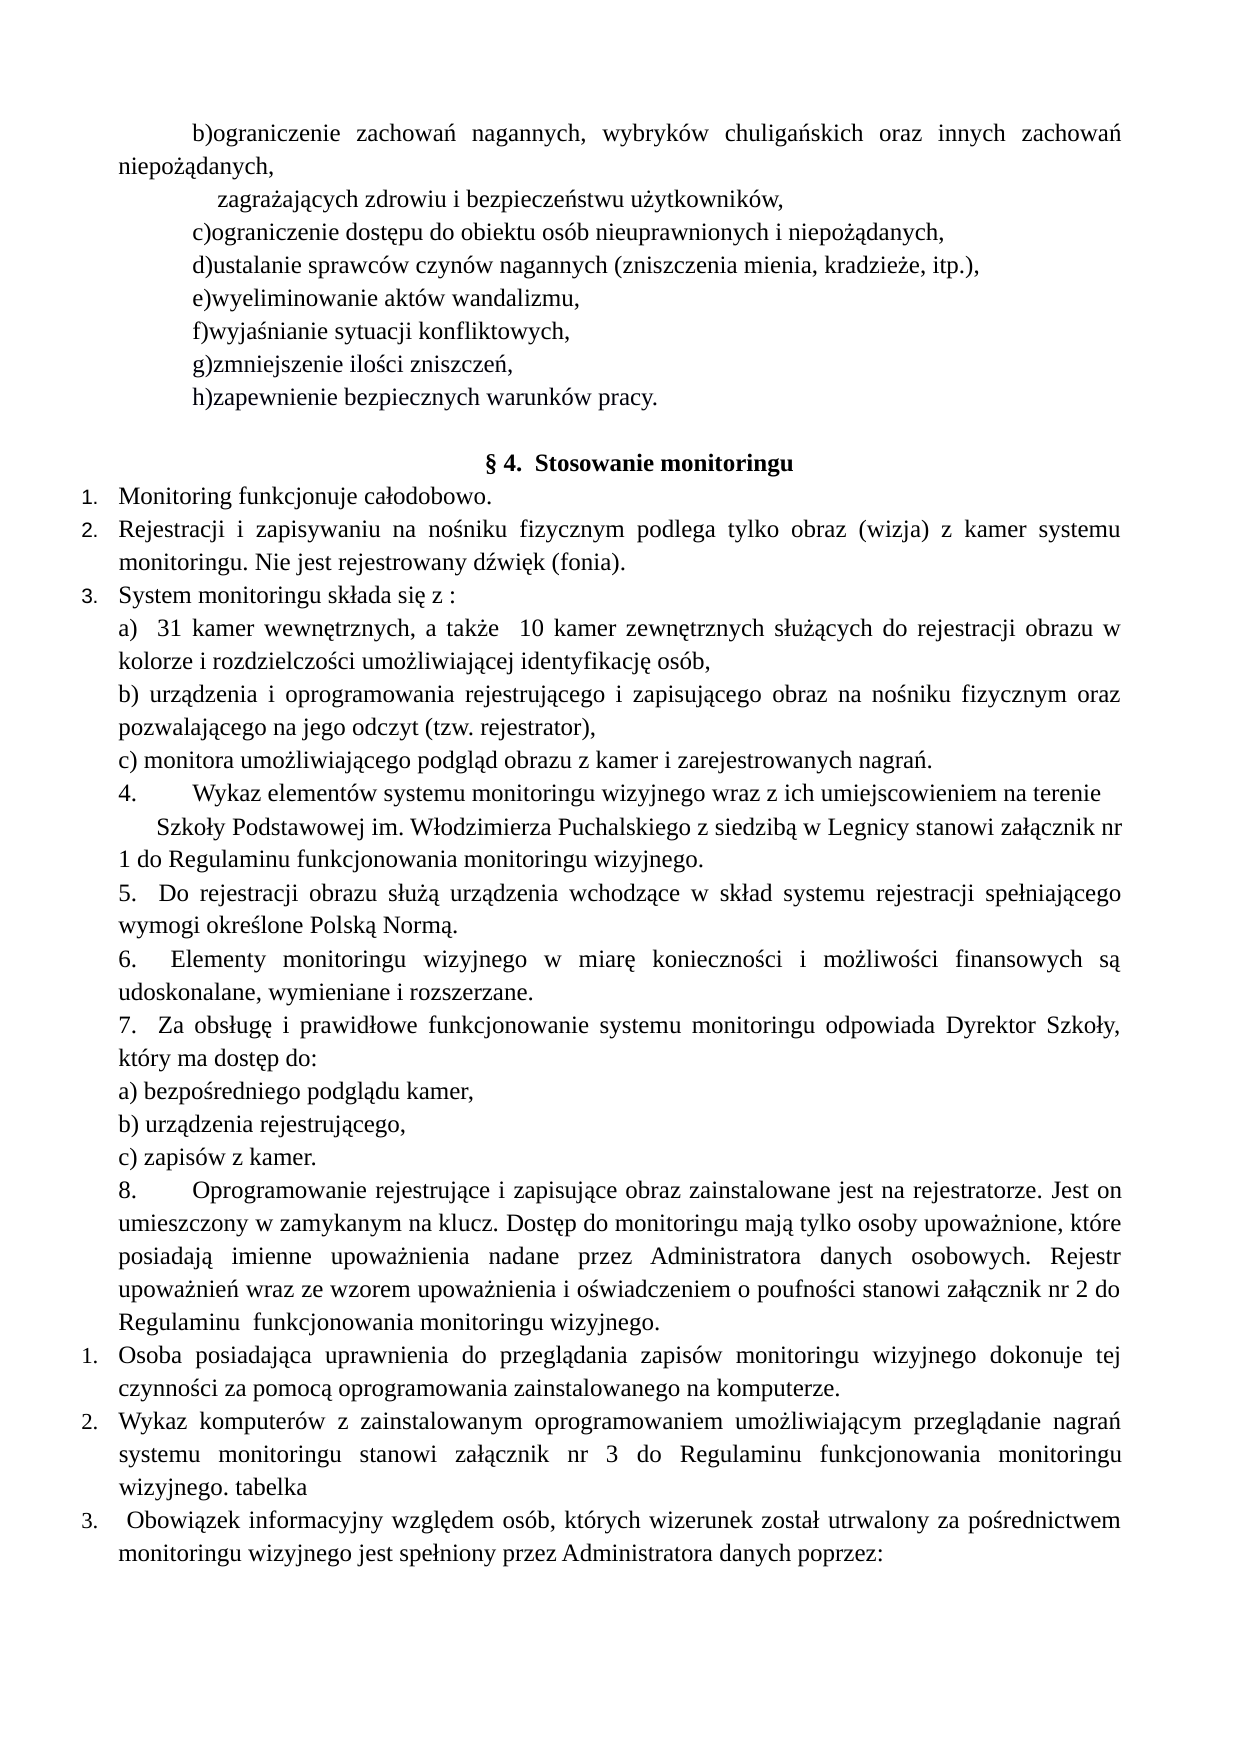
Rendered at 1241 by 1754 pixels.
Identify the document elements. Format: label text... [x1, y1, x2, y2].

list Rejestracji i zapisywaniu na nośniku fizycznym podlega tylko obraz (wizja) z kamer systemu monitoringu. Nie jest rejestrowany dźwięk (fonia). [81, 514, 1122, 576]
list Obowiązek informacyjny względem osób, których wizerunek został utrwalony za pośrednictwem monitoringu wizyjnego jest spełniony przez Administratora danych poprzez: [81, 1505, 1122, 1567]
list System monitoringu składa się z : [81, 580, 1122, 609]
list g)zmniejszenie ilości zniszczeń, [118, 349, 1122, 378]
list b) urządzenia rejestrującego, [118, 1109, 1122, 1137]
list 5. Do rejestracji obrazu służą urządzenia wchodzące w skład systemu rejestracji spełniającego wymogi określone Polską Normą. [118, 878, 1122, 939]
list 8. Oprogramowanie rejestrujące i zapisujące obraz zainstalowane jest na rejestratorze. Jest on umieszczony w zamykanym na klucz. Dostęp do monitoringu mają tylko osoby upoważnione, które posiadają imienne upoważnienia nadane przez Administratora danych osobowych. Rejestr upoważnień wraz ze wzorem upoważnienia i oświadczeniem o poufności stanowi załącznik nr 2 do Regulaminu funkcjonowania monitoringu wizyjnego. [118, 1175, 1122, 1336]
list Monitoring funkcjonuje całodobowo. [81, 481, 1122, 510]
list 4. Wykaz elementów systemu monitoringu wizyjnego wraz z ich umiejscowieniem na terenie [118, 778, 1122, 807]
list e)wyeliminowanie aktów wandalizmu, [118, 283, 1122, 312]
list h)zapewnienie bezpiecznych warunków pracy. [118, 382, 1122, 411]
list zagrażających zdrowiu i bezpieczeństwu użytkowników, [118, 184, 1122, 213]
list § 4. Stosowanie monitoringu [156, 448, 1122, 477]
list c) monitora umożliwiającego podgląd obrazu z kamer i zarejestrowanych nagrań. [118, 746, 1122, 774]
list c)ograniczenie dostępu do obiektu osób nieuprawnionych i niepożądanych, [118, 217, 1122, 246]
list a) bezpośredniego podglądu kamer, [118, 1076, 1122, 1104]
list Osoba posiadająca uprawnienia do przeglądania zapisów monitoringu wizyjnego dokonuje tej czynności za pomocą oprogramowania zainstalowanego na komputerze. [81, 1340, 1122, 1402]
list a) 31 kamer wewnętrznych, a także 10 kamer zewnętrznych służących do rejestracji obrazu w kolorze i rozdzielczości umożliwiającej identyfikację osób, [118, 613, 1122, 675]
list b)ograniczenie zachowań nagannych, wybryków chuligańskich oraz innych zachowań niepożądanych, [118, 118, 1122, 180]
list Wykaz komputerów z zainstalowanym oprogramowaniem umożliwiającym przeglądanie nagrań systemu monitoringu stanowi załącznik nr 3 do Regulaminu funkcjonowania monitoringu wizyjnego. tabelka [81, 1406, 1122, 1501]
list b) urządzenia i oprogramowania rejestrującego i zapisującego obraz na nośniku fizycznym oraz pozwalającego na jego odczyt (tzw. rejestrator), [118, 679, 1122, 741]
list 6. Elementy monitoringu wizyjnego w miarę konieczności i możliwości finansowych są udoskonalane, wymieniane i rozszerzane. [118, 944, 1122, 1005]
list Szkoły Podstawowej im. Włodzimierza Puchalskiego z siedzibą w Legnicy stanowi załącznik nr 1 do Regulaminu funkcjonowania monitoringu wizyjnego. [118, 812, 1122, 873]
list f)wyjaśnianie sytuacji konfliktowych, [118, 316, 1122, 345]
list d)ustalanie sprawców czynów nagannych (zniszczenia mienia, kradzieże, itp.), [118, 250, 1122, 279]
list c) zapisów z kamer. [118, 1142, 1122, 1171]
list 7. Za obsługę i prawidłowe funkcjonowanie systemu monitoringu odpowiada Dyrektor Szkoły, który ma dostęp do: [118, 1010, 1122, 1071]
